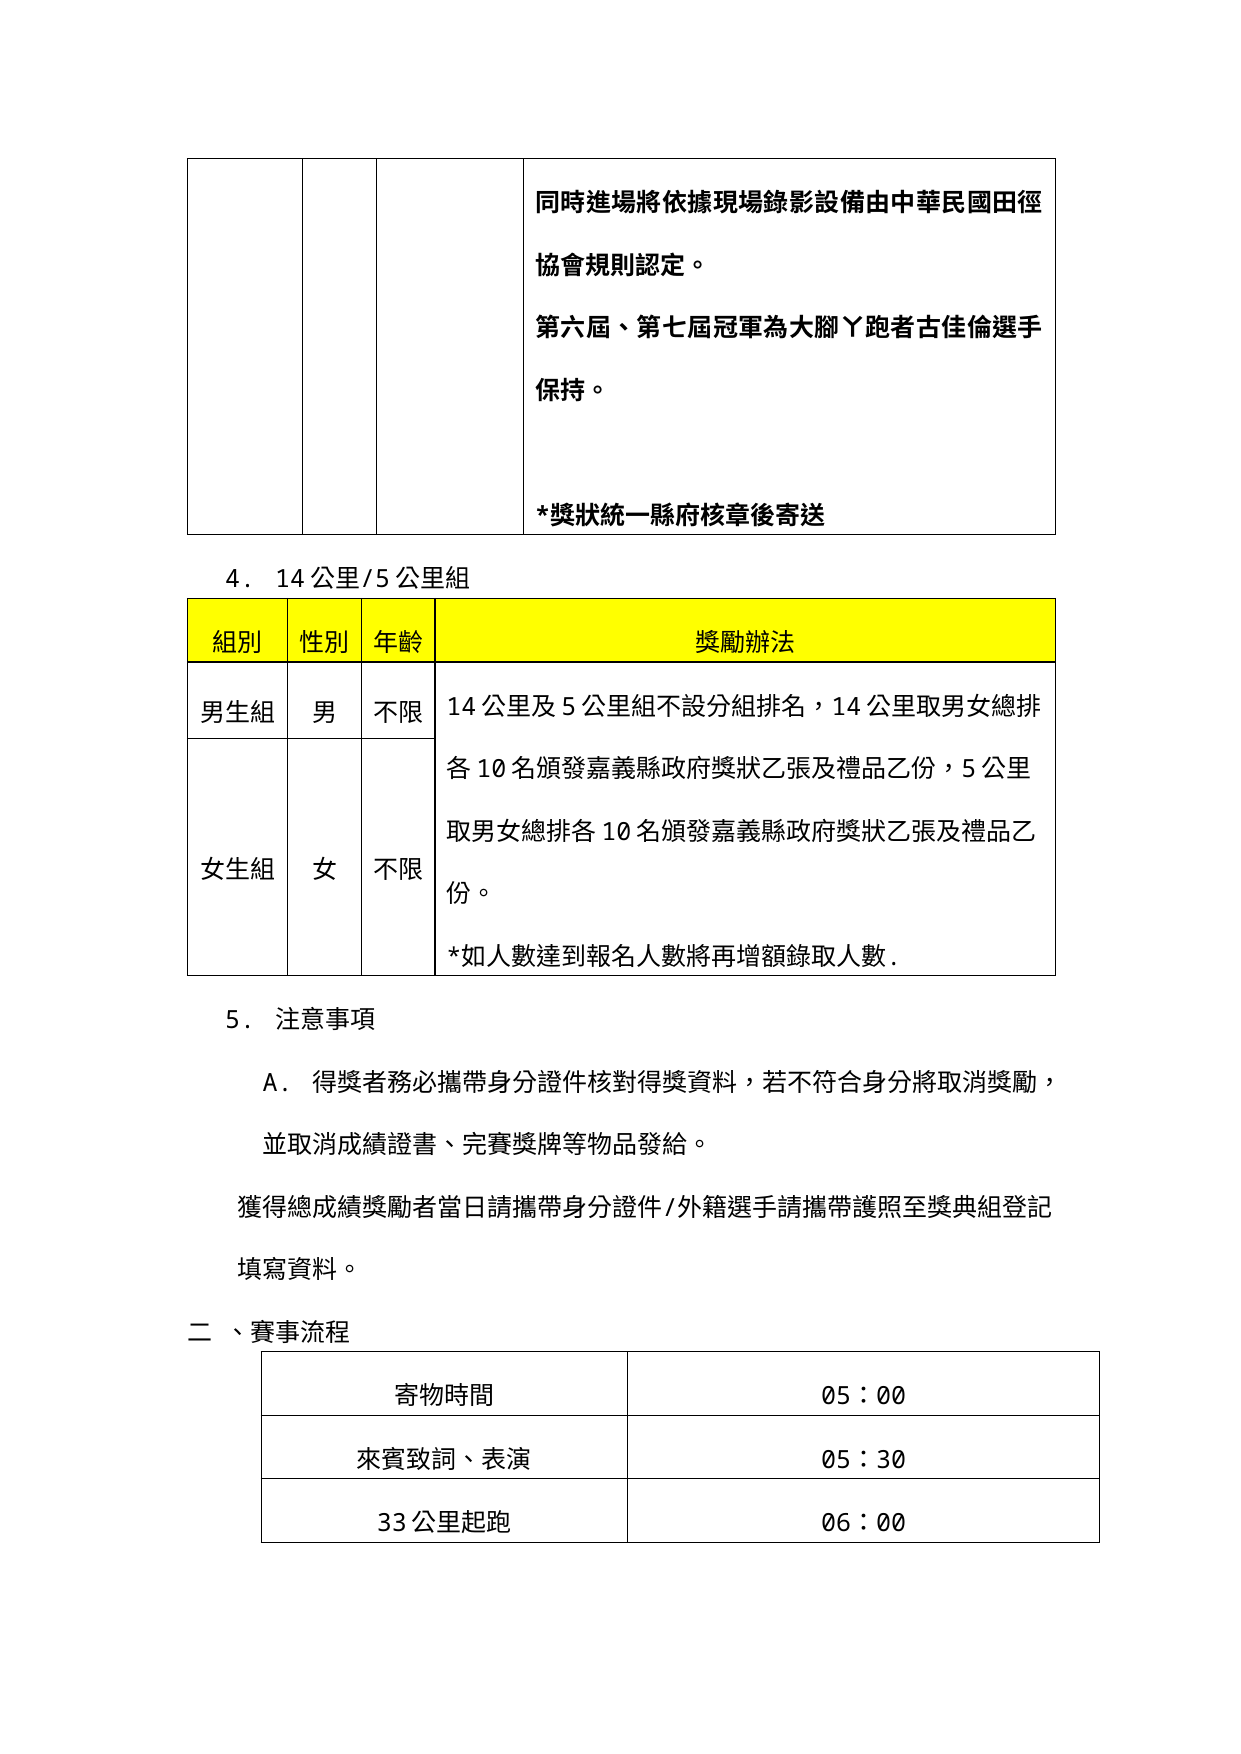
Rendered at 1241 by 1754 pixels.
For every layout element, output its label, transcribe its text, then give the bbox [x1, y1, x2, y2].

table_header 性別 [288, 599, 361, 661]
table_cell 女 [288, 739, 361, 975]
table_cell 男 [288, 663, 361, 738]
table_header 05：00 [628, 1352, 1099, 1414]
text 二 、賽事流程 [187, 1288, 1053, 1351]
table_cell 33公里起跑 [262, 1479, 627, 1542]
table_cell [303, 159, 376, 534]
table_cell 男生組 [188, 663, 287, 738]
table_header 組別 [188, 599, 287, 661]
table_cell 05：30 [628, 1416, 1099, 1478]
list 得獎者務必攜帶身分證件核對得獎資料，若不符合身分將取消獎勵，並取消成績證書、完賽獎牌等物品發給。 [262, 1038, 1053, 1163]
table_cell [377, 159, 523, 534]
list 注意事項 [225, 976, 1053, 1038]
table_cell 來賓致詞、表演 [262, 1416, 627, 1478]
table_cell 不限 [362, 663, 434, 738]
list 14公里/5公里組 [225, 535, 1053, 598]
text 獲得總成績獎勵者當日請攜帶身分證件/外籍選手請攜帶護照至獎典組登記填寫資料。 [237, 1163, 1053, 1288]
table_cell 女生組 [188, 739, 287, 975]
table_header 獎勵辦法 [436, 599, 1055, 661]
table_cell 14公里及5公里組不設分組排名，14公里取男女總排各10名頒發嘉義縣政府獎狀乙張及禮品乙份，5公里取男女總排各10名頒發嘉義縣政府獎狀乙張及禮品乙份。 *如人數達到報名人數將再增額錄取人數. [436, 663, 1055, 975]
table_cell 06：00 [628, 1479, 1099, 1542]
table_cell 不限 [362, 739, 434, 975]
table_cell 同時進場將依據現場錄影設備由中華民國田徑協會規則認定。 第六屆、第七屆冠軍為大腳ㄚ跑者古佳倫選手保持。 *獎狀統一縣府核章後寄送 [524, 159, 1055, 534]
table_header 寄物時間 [262, 1352, 627, 1414]
table_cell [188, 159, 302, 534]
table_header 年齡 [362, 599, 434, 661]
